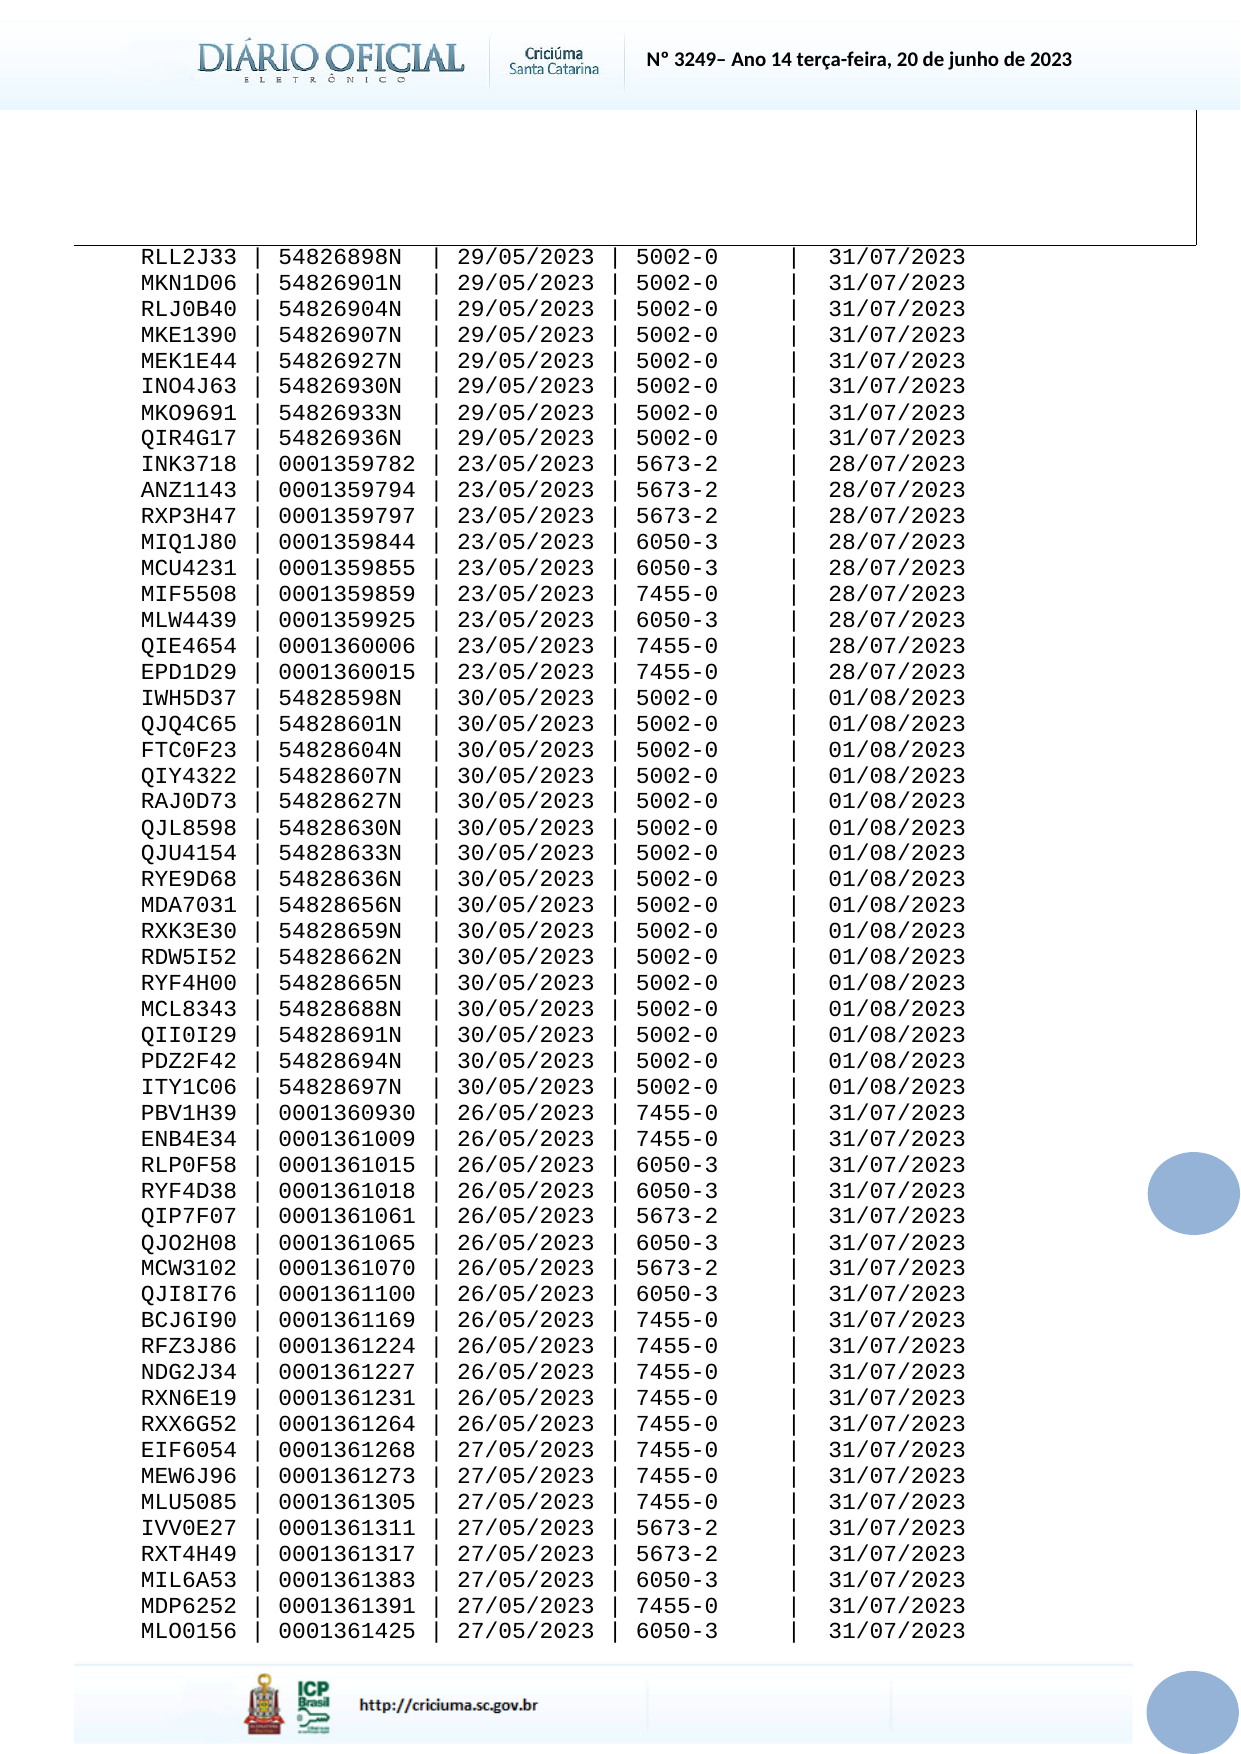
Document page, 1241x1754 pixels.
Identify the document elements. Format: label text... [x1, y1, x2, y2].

text EPD1D29 | 0001360015 | 23/05/2023 | 7455-0 | 28/07/2023 [44, 660, 1196, 686]
text FTC0F23 | 54828604N | 30/05/2023 | 5002-0 | 01/08/2023 [44, 738, 1196, 764]
text RFZ3J86 | 0001361224 | 26/05/2023 | 7455-0 | 31/07/2023 [44, 1334, 1196, 1361]
text QIR4G17 | 54826936N | 29/05/2023 | 5002-0 | 31/07/2023 [44, 427, 1196, 453]
text RLJ0B40 | 54826904N | 29/05/2023 | 5002-0 | 31/07/2023 [44, 297, 1196, 323]
text IWH5D37 | 54828598N | 30/05/2023 | 5002-0 | 01/08/2023 [44, 686, 1196, 712]
text INK3718 | 0001359782 | 23/05/2023 | 5673-2 | 28/07/2023 [44, 453, 1196, 479]
text MKE1390 | 54826907N | 29/05/2023 | 5002-0 | 31/07/2023 [44, 323, 1196, 349]
text QII0I29 | 54828691N | 30/05/2023 | 5002-0 | 01/08/2023 [44, 1023, 1196, 1049]
text MCL8343 | 54828688N | 30/05/2023 | 5002-0 | 01/08/2023 [44, 997, 1196, 1023]
text MIF5508 | 0001359859 | 23/05/2023 | 7455-0 | 28/07/2023 [44, 582, 1196, 608]
text NDG2J34 | 0001361227 | 26/05/2023 | 7455-0 | 31/07/2023 [44, 1361, 1196, 1386]
text RXX6G52 | 0001361264 | 26/05/2023 | 7455-0 | 31/07/2023 [44, 1412, 1196, 1438]
text RXP3H47 | 0001359797 | 23/05/2023 | 5673-2 | 28/07/2023 [44, 504, 1196, 531]
text MLU5085 | 0001361305 | 27/05/2023 | 7455-0 | 31/07/2023 [44, 1490, 1196, 1516]
text MCW3102 | 0001361070 | 26/05/2023 | 5673-2 | 31/07/2023 [44, 1257, 1196, 1283]
text EIF6054 | 0001361268 | 27/05/2023 | 7455-0 | 31/07/2023 [44, 1438, 1196, 1464]
text RDW5I52 | 54828662N | 30/05/2023 | 5002-0 | 01/08/2023 [44, 946, 1196, 971]
text QIY4322 | 54828607N | 30/05/2023 | 5002-0 | 01/08/2023 [44, 764, 1196, 790]
text INO4J63 | 54826930N | 29/05/2023 | 5002-0 | 31/07/2023 [44, 375, 1196, 401]
text MEK1E44 | 54826927N | 29/05/2023 | 5002-0 | 31/07/2023 [44, 349, 1196, 375]
text ANZ1143 | 0001359794 | 23/05/2023 | 5673-2 | 28/07/2023 [44, 479, 1196, 504]
text RLP0F58 | 0001361015 | 26/05/2023 | 6050-3 | 31/07/2023 [44, 1153, 1180, 1179]
text QJI8I76 | 0001361100 | 26/05/2023 | 6050-3 | 31/07/2023 [44, 1283, 1196, 1309]
text PBV1H39 | 0001360930 | 26/05/2023 | 7455-0 | 31/07/2023 [44, 1101, 1196, 1127]
text MIQ1J80 | 0001359844 | 23/05/2023 | 6050-3 | 28/07/2023 [44, 531, 1196, 556]
text QJU4154 | 54828633N | 30/05/2023 | 5002-0 | 01/08/2023 [44, 842, 1196, 868]
text QIE4654 | 0001360006 | 23/05/2023 | 7455-0 | 28/07/2023 [44, 634, 1196, 660]
text RAJ0D73 | 54828627N | 30/05/2023 | 5002-0 | 01/08/2023 [44, 790, 1196, 816]
text MKO9691 | 54826933N | 29/05/2023 | 5002-0 | 31/07/2023 [44, 401, 1196, 427]
text QJO2H08 | 0001361065 | 26/05/2023 | 6050-3 | 31/07/2023 [44, 1231, 1196, 1257]
text RLL2J33 | 54826898N | 29/05/2023 | 5002-0 | 31/07/2023 [44, 245, 1196, 271]
text PDZ2F42 | 54828694N | 30/05/2023 | 5002-0 | 01/08/2023 [44, 1049, 1196, 1075]
text QIP7F07 | 0001361061 | 26/05/2023 | 5673-2 | 31/07/2023 [44, 1205, 1171, 1231]
text BCJ6I90 | 0001361169 | 26/05/2023 | 7455-0 | 31/07/2023 [44, 1309, 1196, 1334]
text MKN1D06 | 54826901N | 29/05/2023 | 5002-0 | 31/07/2023 [44, 271, 1196, 297]
text MDA7031 | 54828656N | 30/05/2023 | 5002-0 | 01/08/2023 [44, 894, 1196, 919]
text RYF4H00 | 54828665N | 30/05/2023 | 5002-0 | 01/08/2023 [44, 971, 1196, 997]
text RXT4H49 | 0001361317 | 27/05/2023 | 5673-2 | 31/07/2023 [44, 1542, 1196, 1568]
text QJL8598 | 54828630N | 30/05/2023 | 5002-0 | 01/08/2023 [44, 816, 1196, 842]
text QJQ4C65 | 54828601N | 30/05/2023 | 5002-0 | 01/08/2023 [44, 712, 1196, 738]
text IVV0E27 | 0001361311 | 27/05/2023 | 5673-2 | 31/07/2023 [44, 1516, 1196, 1542]
text MCU4231 | 0001359855 | 23/05/2023 | 6050-3 | 28/07/2023 [44, 556, 1196, 582]
text MLO0156 | 0001361425 | 27/05/2023 | 6050-3 | 31/07/2023 [44, 1620, 1196, 1646]
text ENB4E34 | 0001361009 | 26/05/2023 | 7455-0 | 31/07/2023 [44, 1127, 1196, 1153]
text MLW4439 | 0001359925 | 23/05/2023 | 6050-3 | 28/07/2023 [44, 608, 1196, 634]
text RYF4D38 | 0001361018 | 26/05/2023 | 6050-3 | 31/07/2023 [44, 1179, 1150, 1205]
text MDP6252 | 0001361391 | 27/05/2023 | 7455-0 | 31/07/2023 [44, 1594, 1196, 1620]
text ITY1C06 | 54828697N | 30/05/2023 | 5002-0 | 01/08/2023 [44, 1075, 1196, 1101]
text RXN6E19 | 0001361231 | 26/05/2023 | 7455-0 | 31/07/2023 [44, 1386, 1196, 1412]
text RXK3E30 | 54828659N | 30/05/2023 | 5002-0 | 01/08/2023 [44, 919, 1196, 946]
text RYE9D68 | 54828636N | 30/05/2023 | 5002-0 | 01/08/2023 [44, 868, 1196, 894]
text MEW6J96 | 0001361273 | 27/05/2023 | 7455-0 | 31/07/2023 [44, 1464, 1196, 1490]
text MIL6A53 | 0001361383 | 27/05/2023 | 6050-3 | 31/07/2023 [44, 1568, 1196, 1594]
